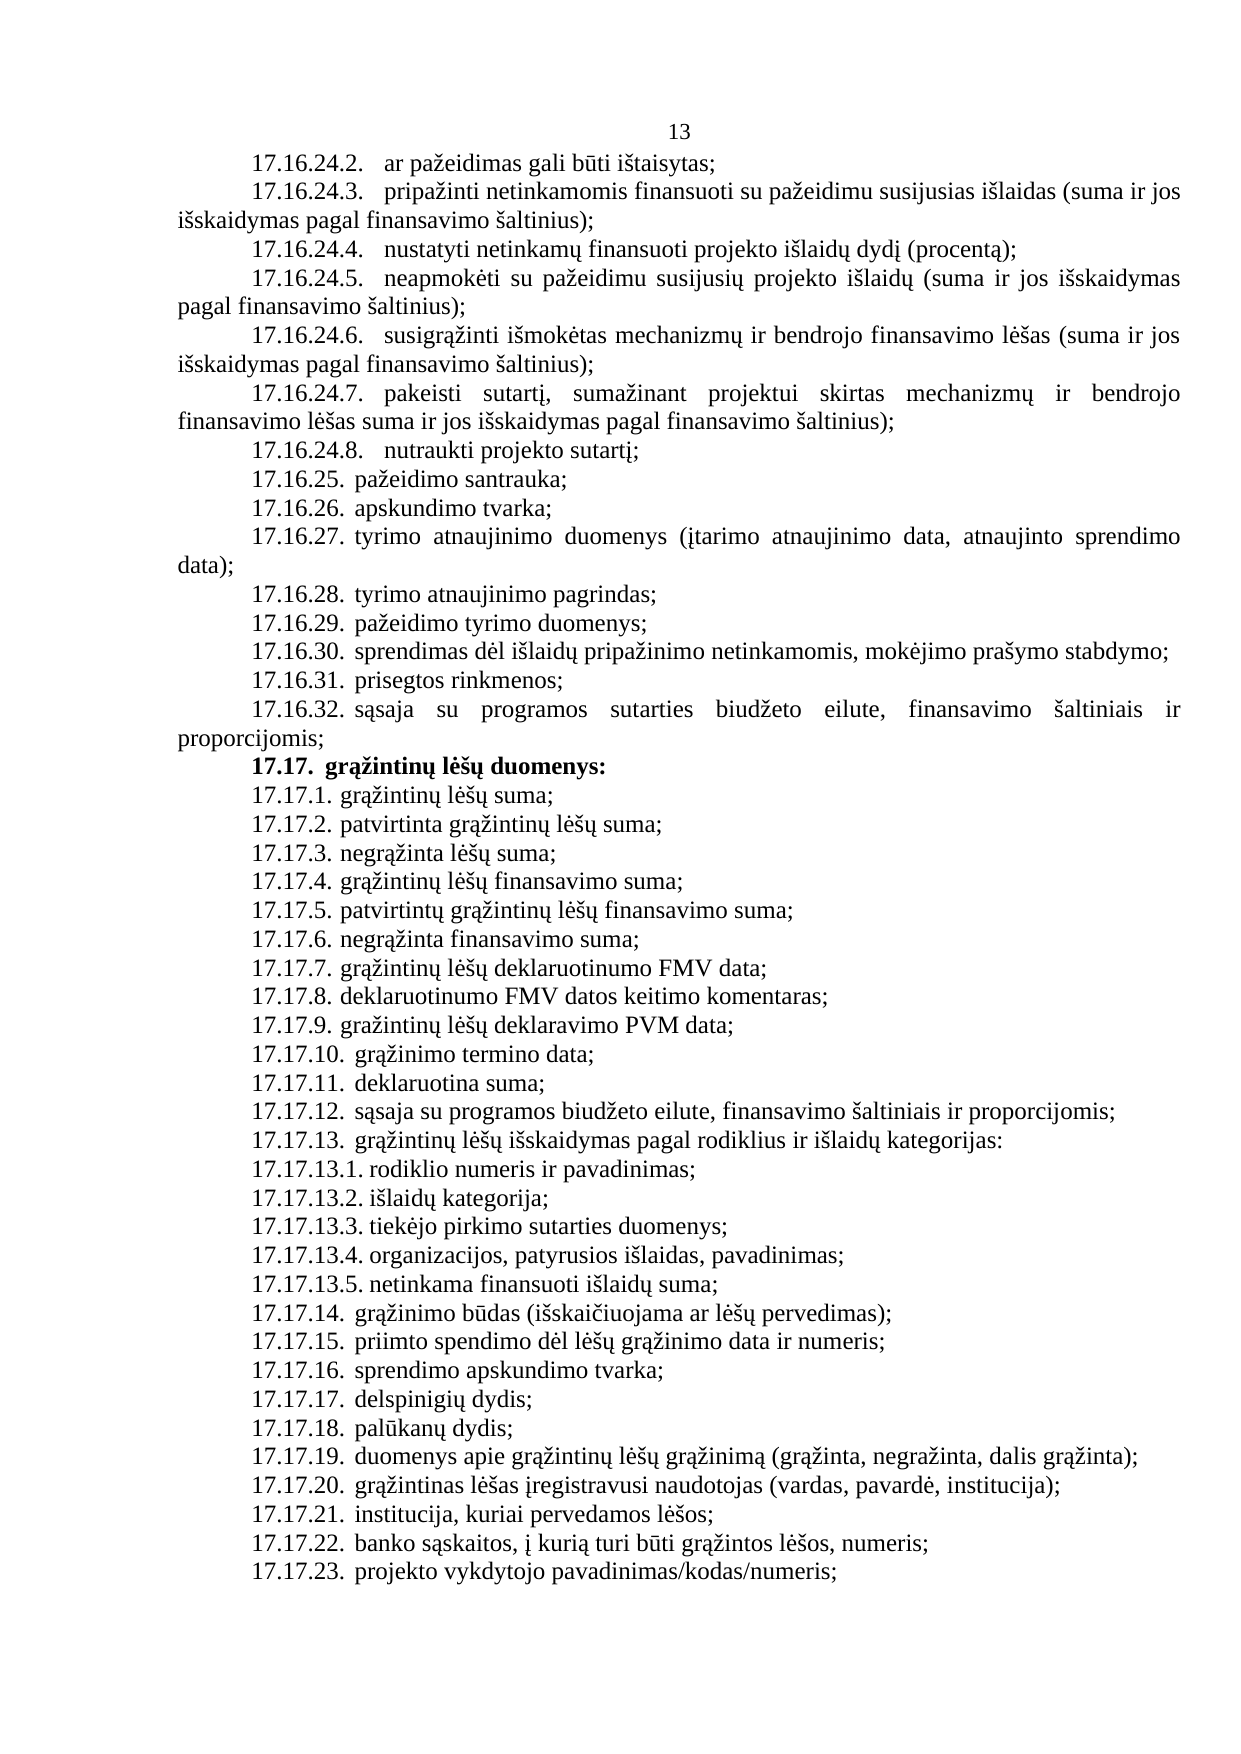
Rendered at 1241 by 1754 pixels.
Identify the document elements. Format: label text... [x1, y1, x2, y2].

text 17.16.25. pažeidimo santrauka; [177, 464, 1181, 493]
text 17.17.9. gražintinų lėšų deklaravimo PVM data; [177, 1010, 1181, 1039]
text 17.17.19. duomenys apie grąžintinų lėšų grąžinimą (grąžinta, negražinta, dalis grąžinta); [177, 1441, 1181, 1470]
text 17.17.23. projekto vykdytojo pavadinimas/kodas/numeris; [177, 1556, 1181, 1585]
text 17.17.6. negrąžinta finansavimo suma; [177, 924, 1181, 953]
text 17.17.17. delspinigių dydis; [177, 1384, 1181, 1413]
text 17.17.14. grąžinimo būdas (išskaičiuojama ar lėšų pervedimas); [177, 1298, 1181, 1326]
text 17.17.15. priimto spendimo dėl lėšų grąžinimo data ir numeris; [177, 1326, 1181, 1355]
text 17.17. grąžintinų lėšų duomenys: [177, 751, 1181, 780]
text 17.17.1. grąžintinų lėšų suma; [177, 780, 1181, 809]
text 17.16.29. pažeidimo tyrimo duomenys; [177, 608, 1181, 636]
text 17.16.24.5. neapmokėti su pažeidimu susijusių projekto išlaidų (suma ir jos išskaidymas pagal finansavimo šaltinius); [177, 263, 1181, 320]
text 17.17.13.4. organizacijos, patyrusios išlaidas, pavadinimas; [251, 1240, 1181, 1269]
text 17.17.7. grąžintinų lėšų deklaruotinumo FMV data; [177, 953, 1181, 981]
text 17.17.13.2. išlaidų kategorija; [251, 1183, 1181, 1211]
text 17.17.22. banko sąskaitos, į kurią turi būti grąžintos lėšos, numeris; [177, 1528, 1181, 1556]
text 17.17.16. sprendimo apskundimo tvarka; [177, 1355, 1181, 1384]
text 17.16.32. sąsaja su programos sutarties biudžeto eilute, finansavimo šaltiniais ir proporcijomis; [177, 694, 1181, 751]
text 17.16.24.3. pripažinti netinkamomis finansuoti su pažeidimu susijusias išlaidas (suma ir jos išskaidymas pagal finansavimo šaltinius); [177, 176, 1181, 234]
text 17.17.13.5. netinkama finansuoti išlaidų suma; [251, 1269, 1181, 1298]
text 17.16.24.6. susigrąžinti išmokėtas mechanizmų ir bendrojo finansavimo lėšas (suma ir jos išskaidymas pagal finansavimo šaltinius); [177, 320, 1181, 378]
text 17.17.20. grąžintinas lėšas įregistravusi naudotojas (vardas, pavardė, institucija); [177, 1470, 1181, 1499]
text 17.17.11. deklaruotina suma; [177, 1068, 1181, 1096]
text 17.17.21. institucija, kuriai pervedamos lėšos; [177, 1499, 1181, 1528]
text 17.16.24.2. ar pažeidimas gali būti ištaisytas; [251, 148, 1181, 176]
text 17.16.30. sprendimas dėl išlaidų pripažinimo netinkamomis, mokėjimo prašymo stabdymo; [177, 636, 1181, 665]
text 17.17.13.3. tiekėjo pirkimo sutarties duomenys; [251, 1211, 1181, 1240]
text 17.17.12. sąsaja su programos biudžeto eilute, finansavimo šaltiniais ir proporcijomis; [177, 1096, 1181, 1125]
text 17.16.24.8. nutraukti projekto sutartį; [177, 435, 1181, 464]
text 17.16.26. apskundimo tvarka; [177, 493, 1181, 521]
text 17.16.31. prisegtos rinkmenos; [177, 665, 1181, 694]
text 17.17.2. patvirtinta grąžintinų lėšų suma; [177, 809, 1181, 838]
text 17.17.4. grąžintinų lėšų finansavimo suma; [177, 866, 1181, 895]
text 17.16.28. tyrimo atnaujinimo pagrindas; [177, 579, 1181, 608]
text 17.17.5. patvirtintų grąžintinų lėšų finansavimo suma; [177, 895, 1181, 924]
text 17.17.13. grąžintinų lėšų išskaidymas pagal rodiklius ir išlaidų kategorijas: [177, 1125, 1181, 1154]
text 17.17.8. deklaruotinumo FMV datos keitimo komentaras; [177, 981, 1181, 1010]
text 17.16.24.7. pakeisti sutartį, sumažinant projektui skirtas mechanizmų ir bendrojo finansavimo lėšas suma ir jos išskaidymas pagal finansavimo šaltinius); [177, 378, 1181, 435]
text 17.17.13.1. rodiklio numeris ir pavadinimas; [251, 1154, 1181, 1183]
text 17.17.3. negrąžinta lėšų suma; [177, 838, 1181, 866]
text 17.17.10. grąžinimo termino data; [177, 1039, 1181, 1068]
text 17.16.27. tyrimo atnaujinimo duomenys (įtarimo atnaujinimo data, atnaujinto sprendimo data); [177, 521, 1181, 579]
text 17.16.24.4. nustatyti netinkamų finansuoti projekto išlaidų dydį (procentą); [177, 234, 1181, 263]
text 17.17.18. palūkanų dydis; [177, 1413, 1181, 1441]
